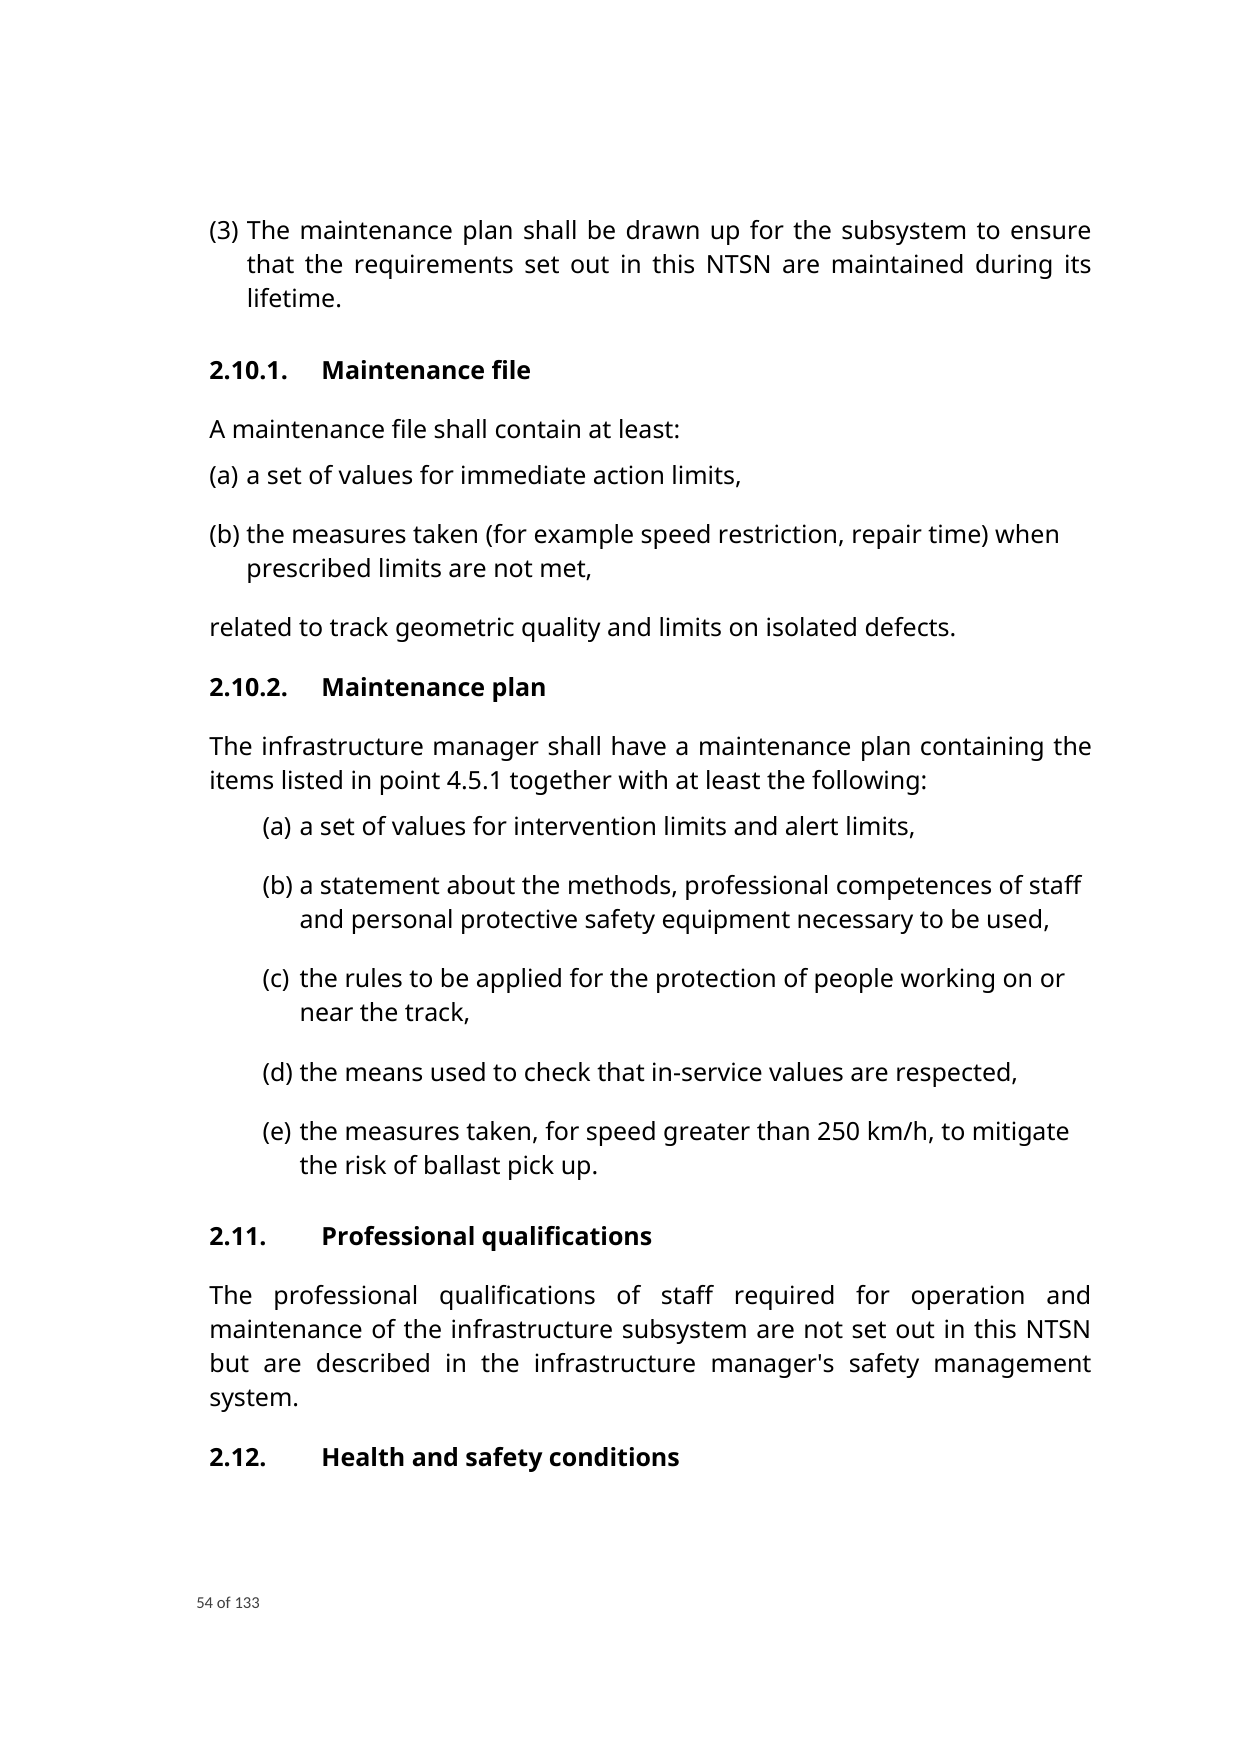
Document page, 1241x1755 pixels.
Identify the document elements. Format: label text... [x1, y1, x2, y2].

list the rules to be applied for the protection of people working on or near the track, [262, 961, 1093, 1029]
text The infrastructure manager shall have a maintenance plan containing the items listed in point 4.5.1 together with at least the following: [209, 728, 1093, 796]
text A maintenance file shall contain at least: [209, 411, 1093, 445]
list the means used to check that in-service values are respected, [262, 1054, 1093, 1088]
subtitle Health and safety conditions [209, 1439, 1093, 1473]
list the measures taken (for example speed restriction, repair time) when prescribed limits are not met, [209, 517, 1093, 585]
list The maintenance plan shall be drawn up for the subsystem to ensure that the requirements set out in this NTSN are maintained during its lifetime. [209, 213, 1093, 315]
subtitle Maintenance file [209, 352, 1093, 386]
list a statement about the methods, professional competences of staff and personal protective safety equipment necessary to be used, [262, 868, 1093, 936]
text The professional qualifications of staff required for operation and maintenance of the infrastructure subsystem are not set out in this NTSN but are described in the infrastructure manager's safety management system. [209, 1278, 1093, 1414]
list a set of values for immediate action limits, [209, 458, 1093, 492]
list the measures taken, for speed greater than 250 km/h, to mitigate the risk of ballast pick up. [262, 1113, 1093, 1181]
subtitle Maintenance plan [209, 669, 1093, 703]
text related to track geometric quality and limits on isolated defects. [209, 610, 1093, 644]
list a set of values for intervention limits and alert limits, [262, 809, 1093, 843]
subtitle Professional qualifications [209, 1219, 1093, 1253]
